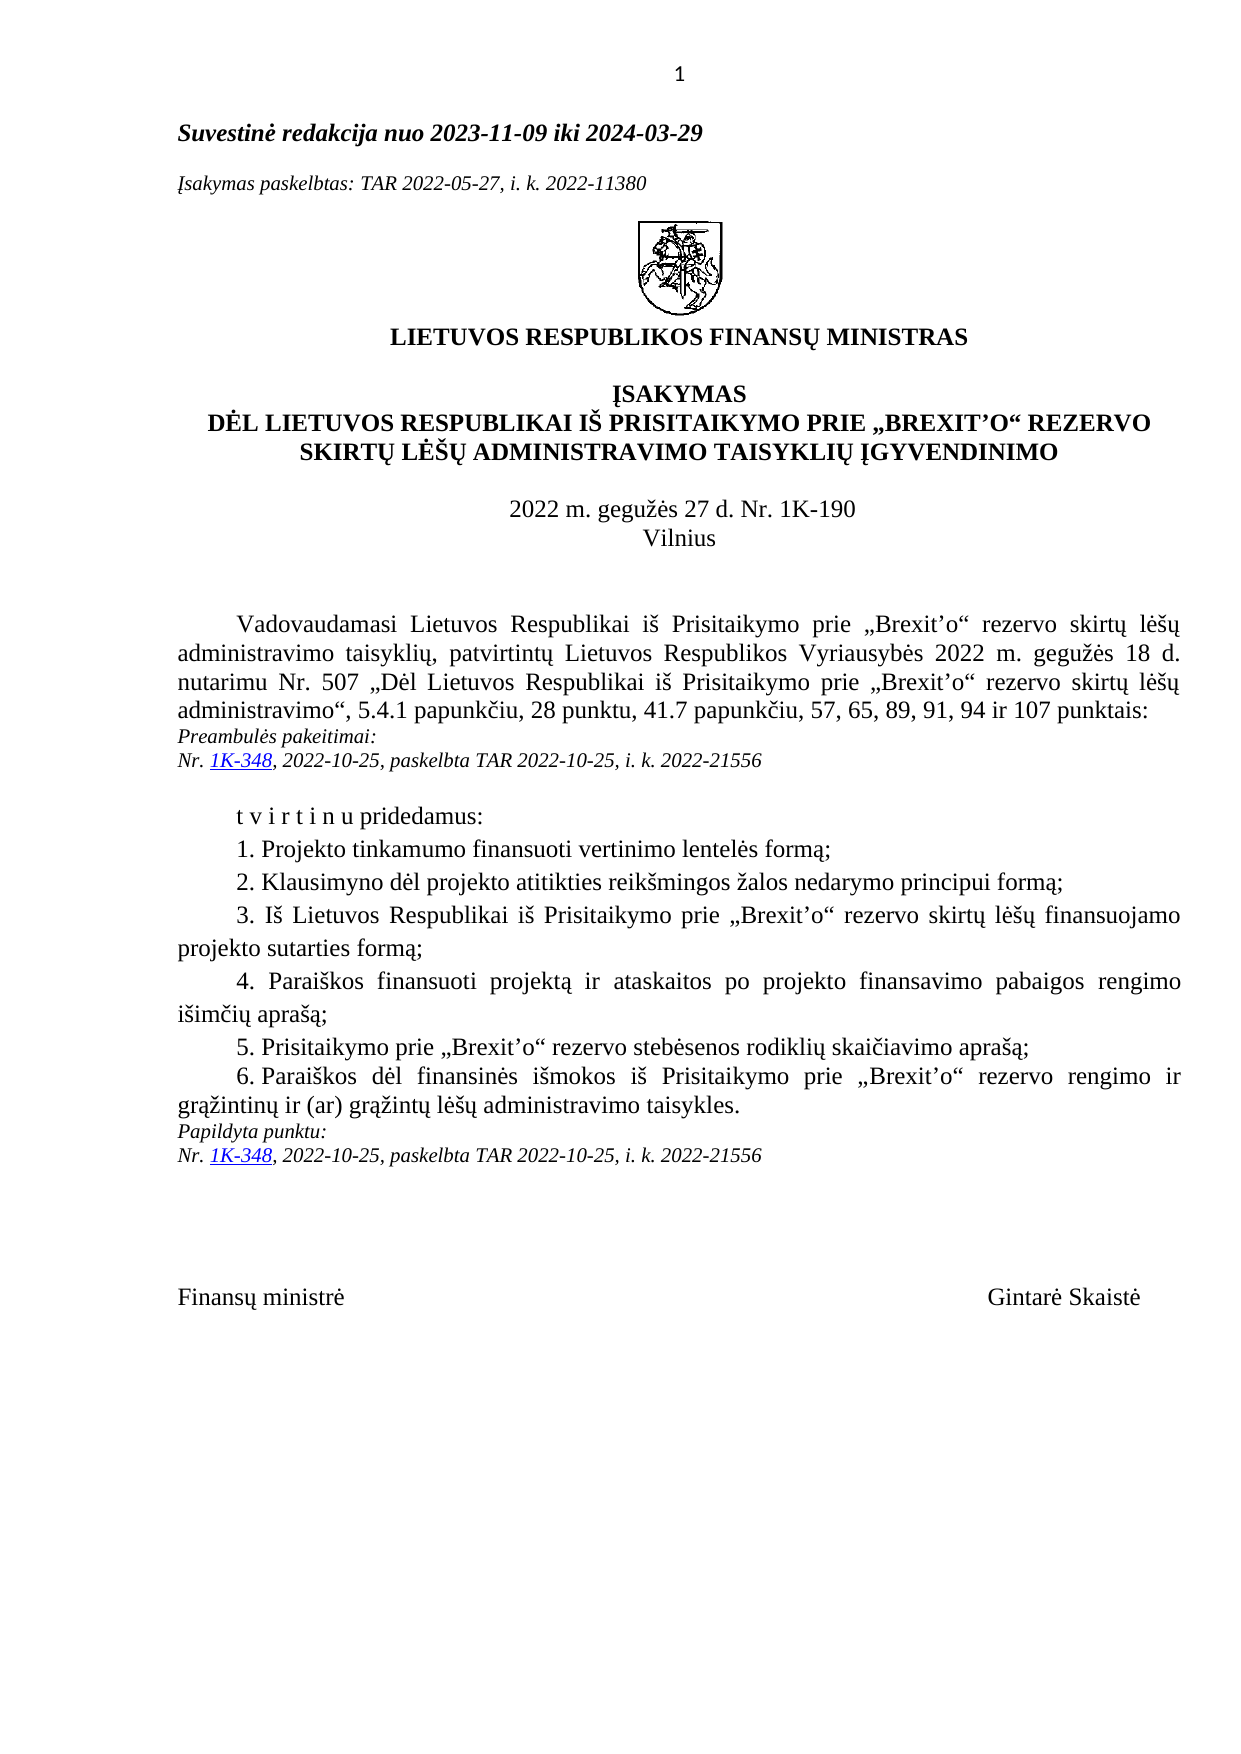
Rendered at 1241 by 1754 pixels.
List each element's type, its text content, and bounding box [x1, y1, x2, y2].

text t v i r t i n u pridedamus: [177, 801, 1181, 830]
text Preambulės pakeitimai: [177, 724, 1181, 748]
text 1. Projekto tinkamumo finansuoti vertinimo lentelės formą; [177, 834, 1181, 863]
text 2. Klausimyno dėl projekto atitikties reikšmingos žalos nedarymo principui formą; [177, 867, 1181, 896]
text 2022 m. gegužės 27 d. Nr. 1K-190 [177, 494, 1181, 523]
text Nr. 1K-348, 2022-10-25, paskelbta TAR 2022-10-25, i. k. 2022-21556 [177, 1143, 1181, 1167]
text Įsakymas paskelbtas: TAR 2022-05-27, i. k. 2022-11380 [177, 171, 1181, 195]
text 4. Paraiškos finansuoti projektą ir ataskaitos po projekto finansavimo pabaigos rengimo išimčių aprašą; [177, 966, 1181, 1028]
text Suvestinė redakcija nuo 2023-11-09 iki 2024-03-29 [177, 118, 1181, 147]
text Nr. 1K-348, 2022-10-25, paskelbta TAR 2022-10-25, i. k. 2022-21556 [177, 748, 1181, 772]
text Papildyta punktu: [177, 1119, 1181, 1143]
text Vilnius [177, 523, 1181, 552]
text ĮSAKYMAS [177, 379, 1181, 408]
text Finansų ministrė Gintarė Skaistė [177, 1282, 1181, 1311]
text 6. Paraiškos dėl finansinės išmokos iš Prisitaikymo prie „Brexit’o“ rezervo rengimo ir grąžintinų ir (ar) grąžintų lėšų administravimo taisykles. [177, 1061, 1181, 1119]
text 3. Iš Lietuvos Respublikai iš Prisitaikymo prie „Brexit’o“ rezervo skirtų lėšų finansuojamo projekto sutarties formą; [177, 900, 1181, 962]
text Vadovaudamasi Lietuvos Respublikai iš Prisitaikymo prie „Brexit’o“ rezervo skirtų lėšų administravimo taisyklių, patvirtintų Lietuvos Respublikos Vyriausybės 2022 m. gegužės 18 d. nutarimu Nr. 507 „Dėl Lietuvos Respublikai iš Prisitaikymo prie „Brexit’o“ rezervo skirtų lėšų administravimo“, 5.4.1 papunkčiu, 28 punktu, 41.7 papunkčiu, 57, 65, 89, 91, 94 ir 107 punktais: [177, 609, 1181, 724]
text LIETUVOS RESPUBLIKOS FINANSŲ MINISTRAS [177, 322, 1181, 351]
text 5. Prisitaikymo prie „Brexit’o“ rezervo stebėsenos rodiklių skaičiavimo aprašą; [177, 1032, 1181, 1061]
text DĖL LIETUVOS RESPUBLIKAI IŠ PRISITAIKYMO PRIE „BREXIT’O“ REZERVO SKIRTŲ LĖŠŲ ADMINISTRAVIMO TAISYKLIŲ ĮGYVENDINIMO [177, 408, 1181, 466]
